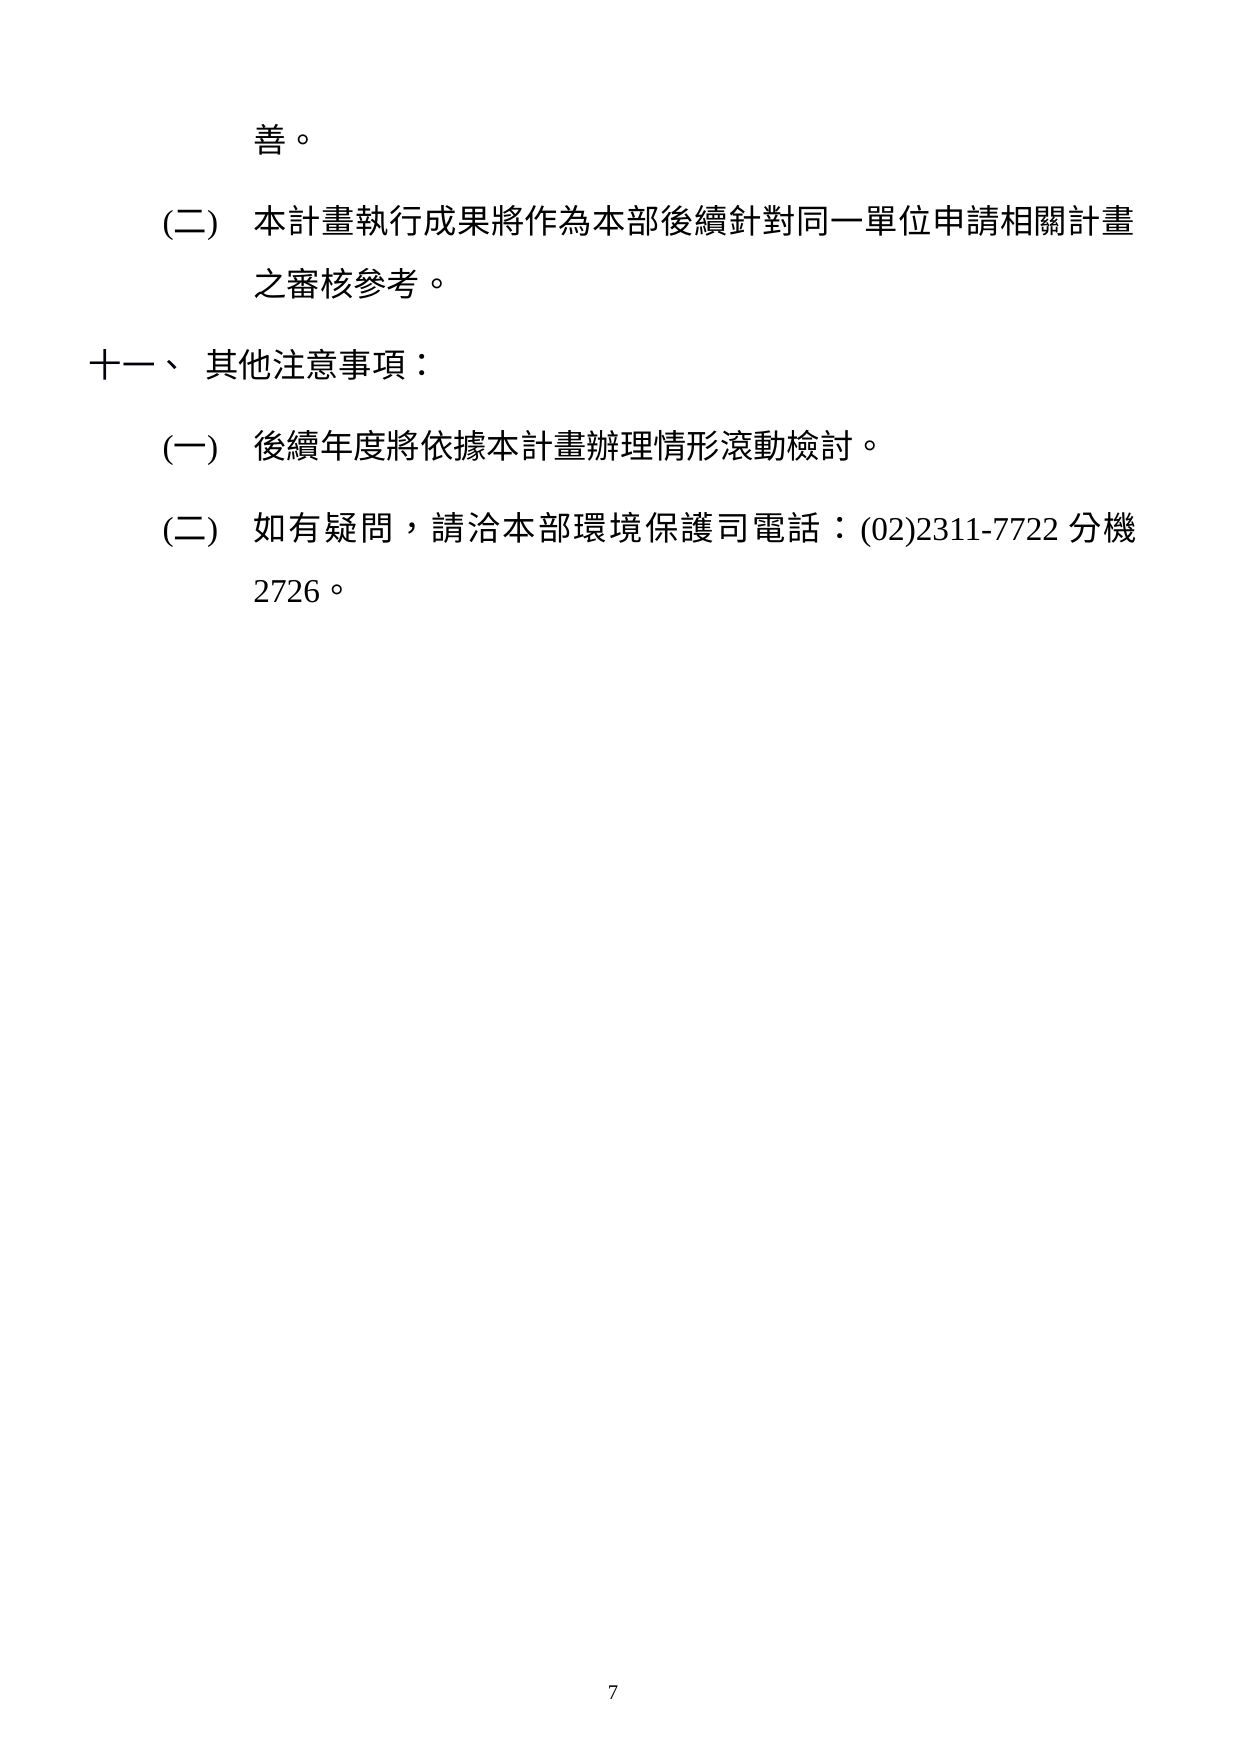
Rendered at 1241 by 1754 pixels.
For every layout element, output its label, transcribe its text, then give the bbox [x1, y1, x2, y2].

list 如有疑問，請洽本部環境保護司電話：(02)2311-7722分機2726。 [162, 484, 1137, 609]
list 後續年度將依據本計畫辦理情形滾動檢討。 [162, 402, 1137, 465]
list 本計畫執行成果將作為本部後續針對同一單位申請相關計畫之審核參考。 [162, 177, 1137, 302]
list 受補助者應確實按照核定之計畫書、活動、課程內容及經費編列項目確實執行。計畫執行期間及執行完成後，本部得於必要時派員至受補助學校進行實地抽訪、考察審核及督導改善。 [162, 96, 1137, 159]
list 其他注意事項： [89, 321, 1137, 384]
